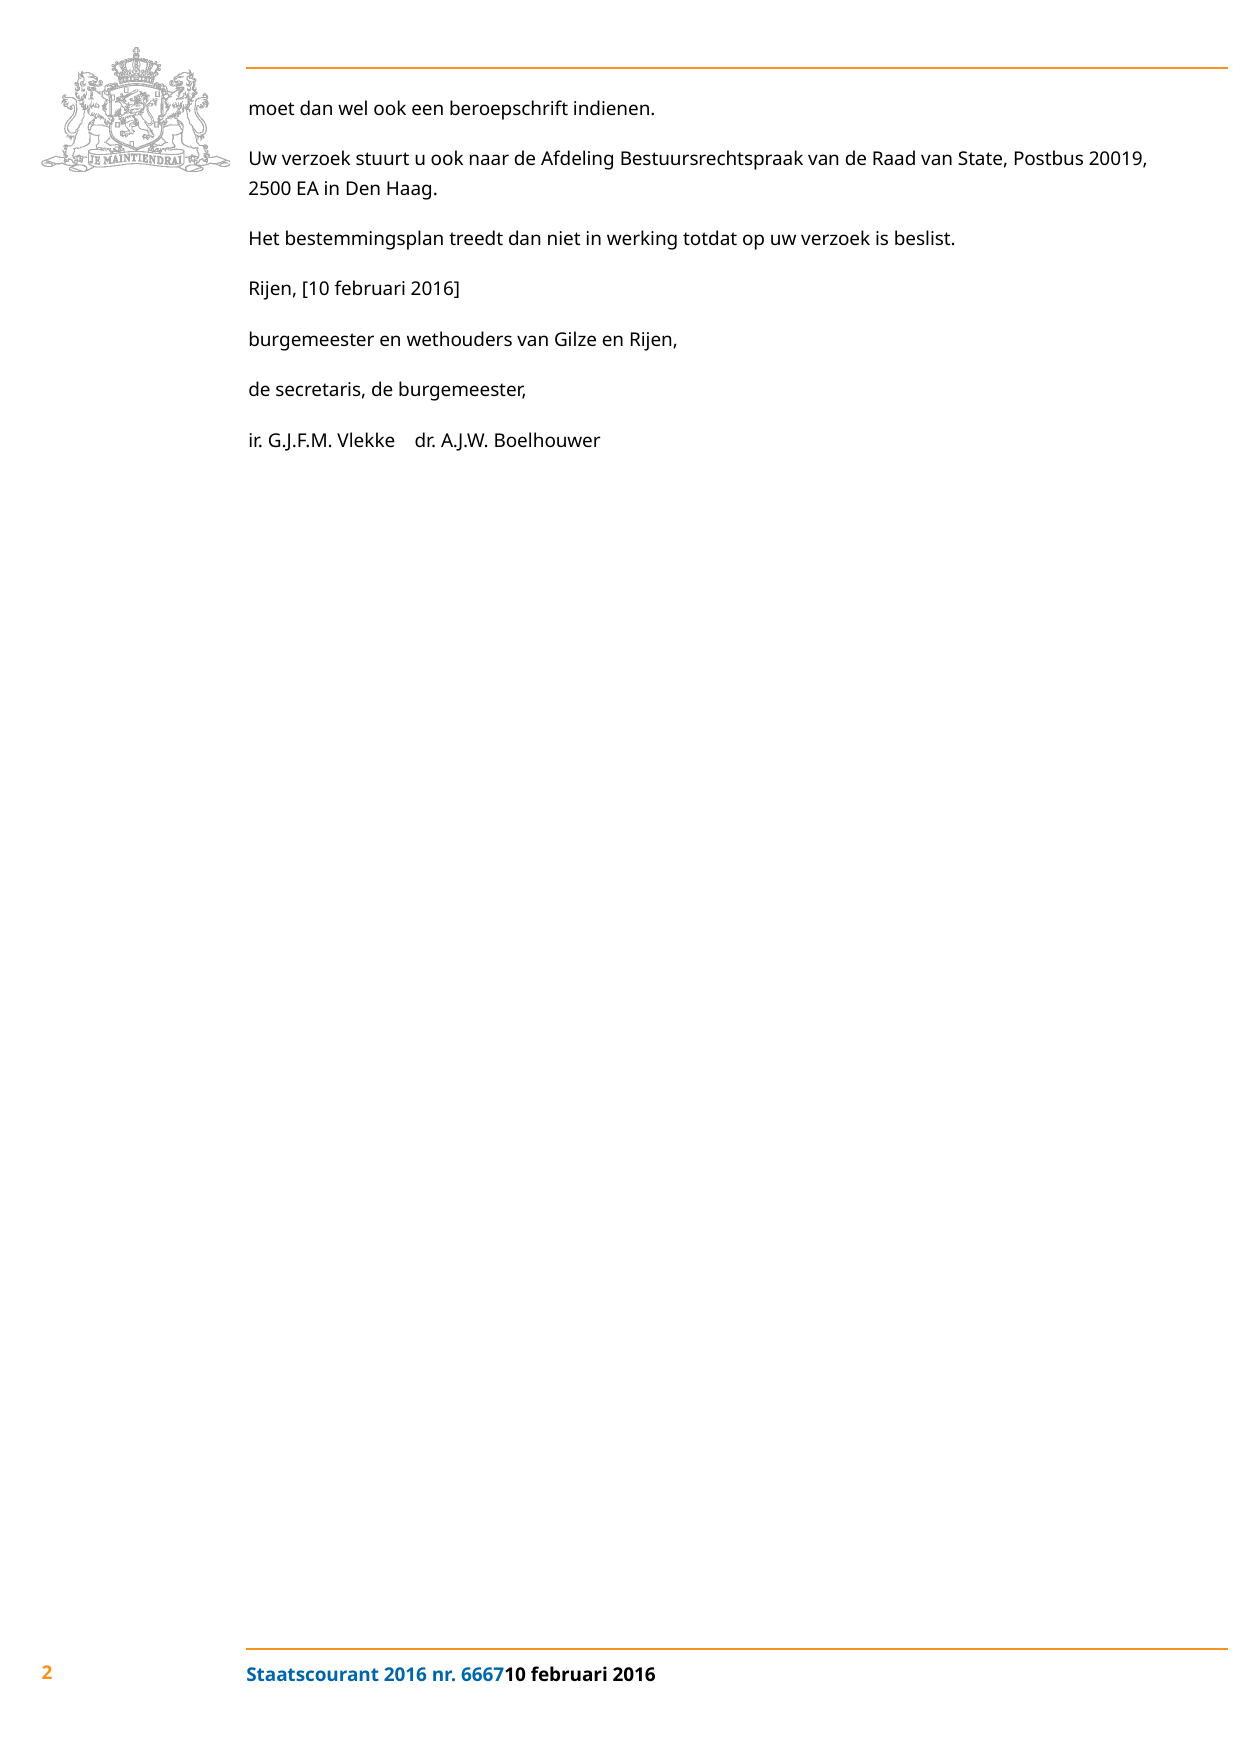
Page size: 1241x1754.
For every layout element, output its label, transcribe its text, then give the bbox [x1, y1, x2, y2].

text ir. G.J.F.M. Vlekke dr. A.J.W. Boelhouwer [248, 427, 1152, 453]
text moet dan wel ook een beroepschrift indienen. [248, 95, 1152, 121]
text burgemeester en wethouders van Gilze en Rijen, [248, 326, 1152, 352]
picture [41, 47, 231, 172]
text Het bestemmingsplan treedt dan niet in werking totdat op uw verzoek is beslist. [248, 225, 1152, 251]
text de secretaris, de burgemeester, [248, 376, 1152, 402]
text Uw verzoek stuurt u ook naar de Afdeling Bestuursrechtspraak van de Raad van State, Postbus 20019, 2500 EA in Den Haag. [248, 145, 1152, 201]
text Rijen, [10 februari 2016] [248, 276, 1152, 301]
